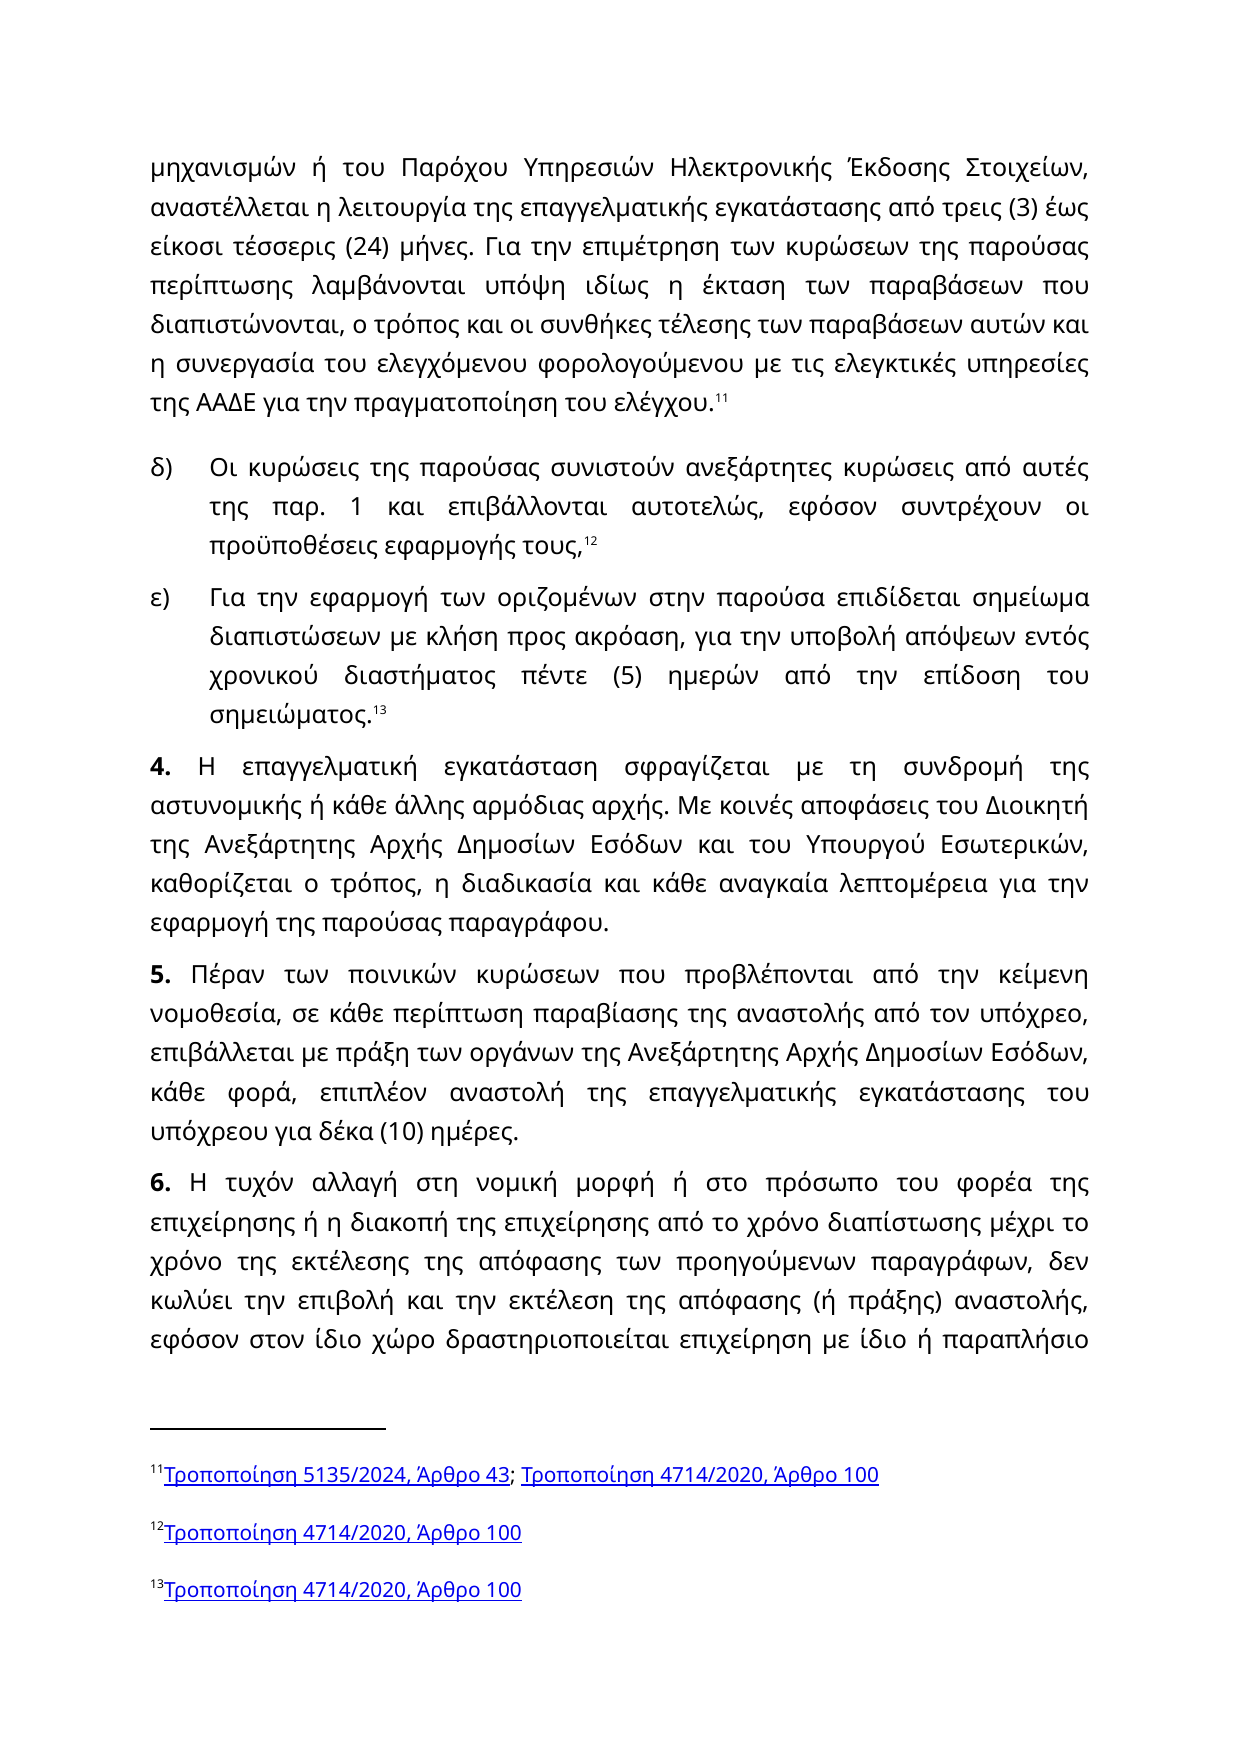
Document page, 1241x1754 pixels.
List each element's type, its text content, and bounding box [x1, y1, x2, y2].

list δ) Οι κυρώσεις της παρούσας συνιστούν ανεξάρτητες κυρώσεις από αυτές της παρ. 1 και επιβάλλονται αυτοτελώς, εφόσον συντρέχουν οι προϋποθέσεις εφαρμογής τους, [150, 449, 1090, 562]
text Τροποποίηση 4714/2020, Άρθρο 100 [150, 1576, 1090, 1604]
text Τροποποίηση 5135/2024, Άρθρο 43; Τροποποίηση 4714/2020, Άρθρο 100 [150, 1460, 1090, 1489]
list ε) Για την εφαρμογή των οριζομένων στην παρούσα επιδίδεται σημείωμα διαπιστώσεων με κλήση προς ακρόαση, για την υποβολή απόψεων εντός χρονικού διαστήματος πέντε (5) ημερών από την επίδοση του σημειώματος. [150, 579, 1090, 731]
text 5. Πέραν των ποινικών κυρώσεων που προβλέπονται από την κείμενη νομοθεσία, σε κάθε περίπτωση παραβίασης της αναστολής από τον υπόχρεο, επιβάλλεται με πράξη των οργάνων της Ανεξάρτητης Αρχής Δημοσίων Εσόδων, κάθε φορά, επιπλέον αναστολή της επαγγελματικής εγκατάστασης του υπόχρεου για δέκα (10) ημέρες. [150, 957, 1090, 1147]
text μηχανισμών ή του Παρόχου Υπηρεσιών Ηλεκτρονικής Έκδοσης Στοιχείων, αναστέλλεται η λειτουργία της επαγγελματικής εγκατάστασης από τρεις (3) έως είκοσι τέσσερις (24) μήνες. Για την επιμέτρηση των κυρώσεων της παρούσας περίπτωσης λαμβάνονται υπόψη ιδίως η έκταση των παραβάσεων που διαπιστώνονται, ο τρόπος και οι συνθήκες τέλεσης των παραβάσεων αυτών και η συνεργασία του ελεγχόμενου φορολογούμενου με τις ελεγκτικές υπηρεσίες της ΑΑΔΕ για την πραγματοποίηση του ελέγχου. [150, 150, 1090, 419]
text 6. Η τυχόν αλλαγή στη νομική μορφή ή στο πρόσωπο του φορέα της επιχείρησης ή η διακοπή της επιχείρησης από το χρόνο διαπίστωσης μέχρι το χρόνο της εκτέλεσης της απόφασης των προηγούμενων παραγράφων, δεν κωλύει την επιβολή και την εκτέλεση της απόφασης (ή πράξης) αναστολής, εφόσον στον ίδιο χώρο δραστηριοποιείται επιχείρηση με ίδιο ή παραπλήσιο [150, 1165, 1090, 1356]
text 4. Η επαγγελματική εγκατάσταση σφραγίζεται με τη συνδρομή της αστυνομικής ή κάθε άλλης αρμόδιας αρχής. Με κοινές αποφάσεις του Διοικητή της Ανεξάρτητης Αρχής Δημοσίων Εσόδων και του Υπουργού Εσωτερικών, καθορίζεται ο τρόπος, η διαδικασία και κάθε αναγκαία λεπτομέρεια για την εφαρμογή της παρούσας παραγράφου. [150, 748, 1090, 939]
text Τροποποίηση 4714/2020, Άρθρο 100 [150, 1518, 1090, 1546]
